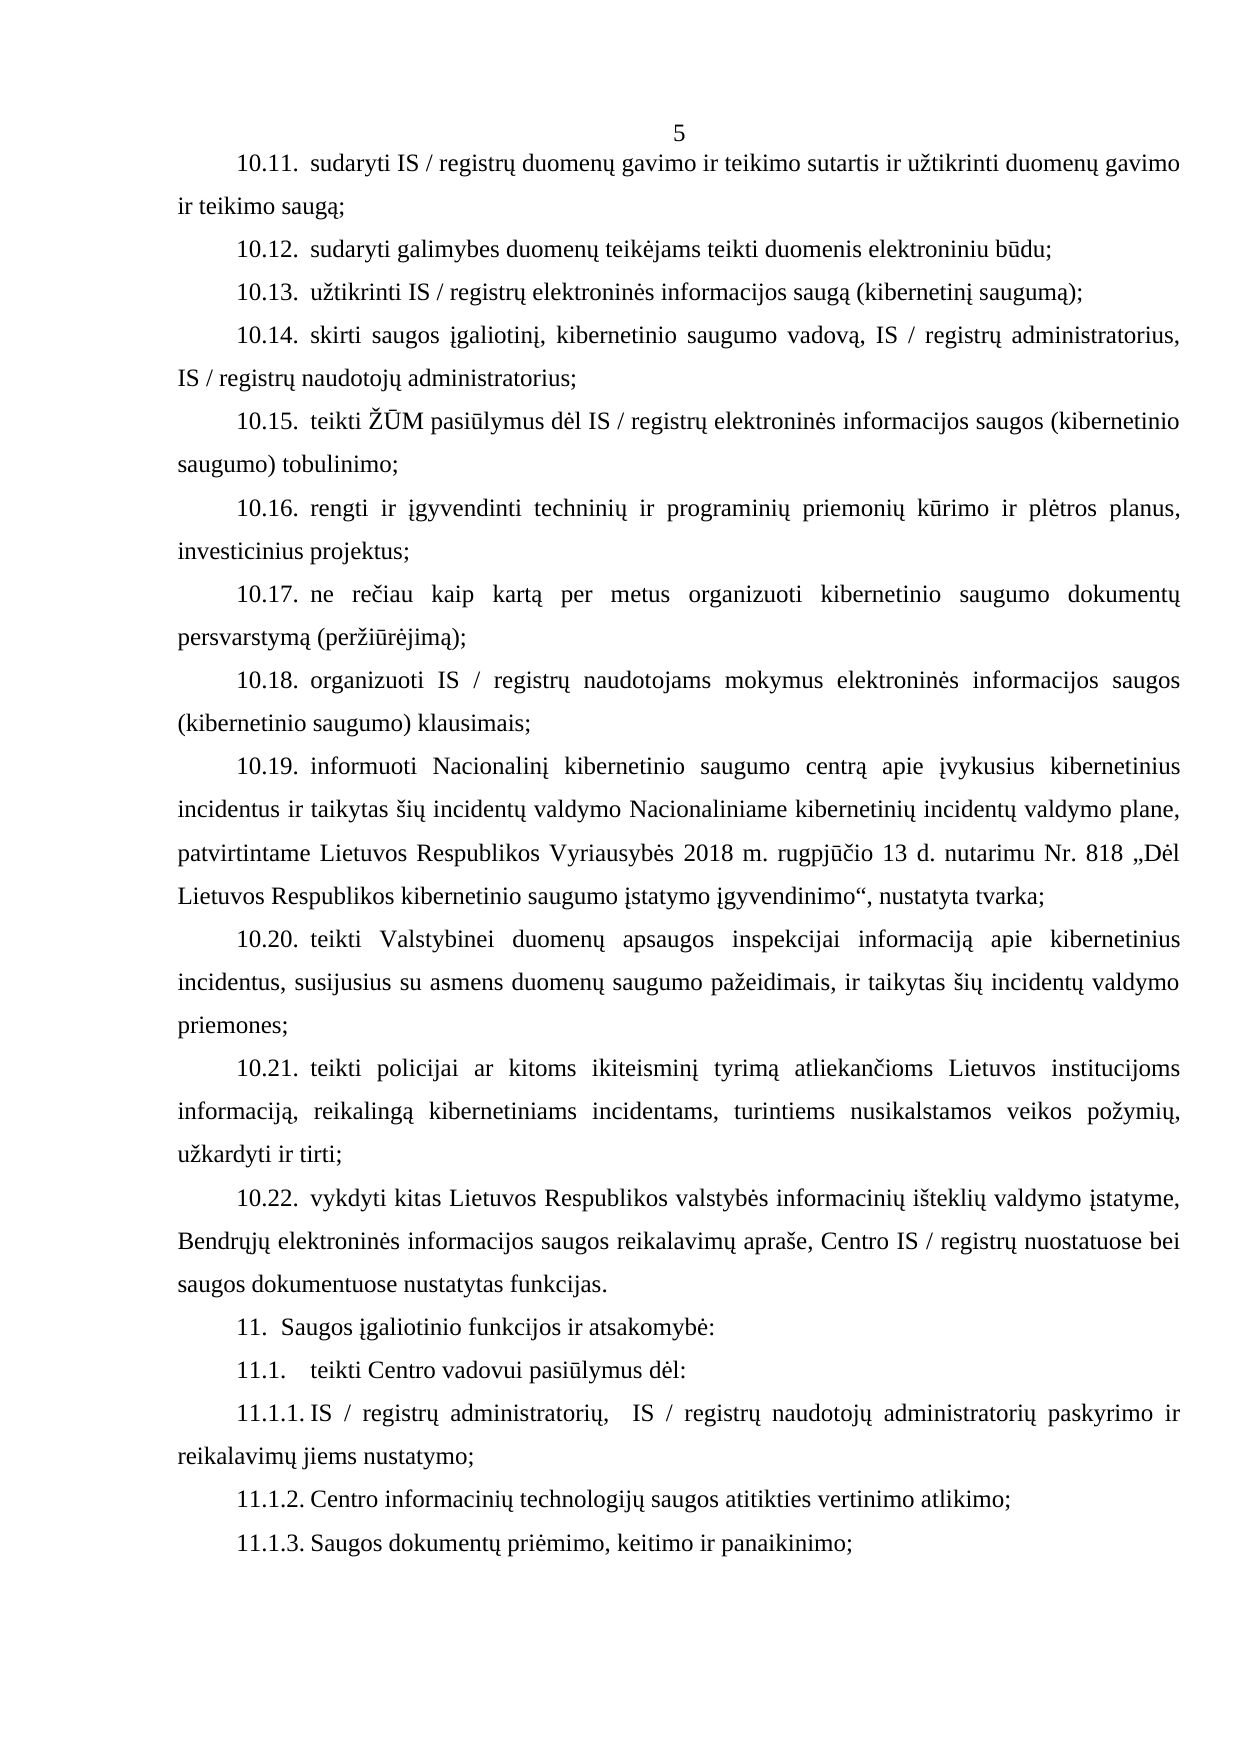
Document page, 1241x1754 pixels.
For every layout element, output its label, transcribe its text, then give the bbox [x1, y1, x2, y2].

text 11.1.3. Saugos dokumentų priėmimo, keitimo ir panaikinimo; [177, 1528, 1181, 1556]
text 10.18. organizuoti IS / registrų naudotojams mokymus elektroninės informacijos saugos (kibernetinio saugumo) klausimais; [177, 665, 1181, 737]
text 10.21. teikti policijai ar kitoms ikiteisminį tyrimą atliekančioms Lietuvos institucijoms informaciją, reikalingą kibernetiniams incidentams, turintiems nusikalstamos veikos požymių, užkardyti ir tirti; [177, 1053, 1181, 1168]
text 10.20. teikti Valstybinei duomenų apsaugos inspekcijai informaciją apie kibernetinius incidentus, susijusius su asmens duomenų saugumo pažeidimais, ir taikytas šių incidentų valdymo priemones; [177, 924, 1181, 1039]
text 10.14. skirti saugos įgaliotinį, kibernetinio saugumo vadovą, IS / registrų administratorius, IS / registrų naudotojų administratorius; [177, 320, 1181, 392]
text 11.1. teikti Centro vadovui pasiūlymus dėl: [177, 1355, 1181, 1384]
text 10.12. sudaryti galimybes duomenų teikėjams teikti duomenis elektroniniu būdu; [177, 234, 1181, 263]
text 10.22. vykdyti kitas Lietuvos Respublikos valstybės informacinių išteklių valdymo įstatyme, Bendrųjų elektroninės informacijos saugos reikalavimų apraše, Centro IS / registrų nuostatuose bei saugos dokumentuose nustatytas funkcijas. [177, 1183, 1181, 1298]
text 10.11. sudaryti IS / registrų duomenų gavimo ir teikimo sutartis ir užtikrinti duomenų gavimo ir teikimo saugą; [177, 148, 1181, 219]
text 11.1.1. IS / registrų administratorių, IS / registrų naudotojų administratorių paskyrimo ir reikalavimų jiems nustatymo; [177, 1398, 1181, 1470]
text 10.16. rengti ir įgyvendinti techninių ir programinių priemonių kūrimo ir plėtros planus, investicinius projektus; [177, 493, 1181, 564]
text 10.17. ne rečiau kaip kartą per metus organizuoti kibernetinio saugumo dokumentų persvarstymą (peržiūrėjimą); [177, 579, 1181, 651]
text 10.13. užtikrinti IS / registrų elektroninės informacijos saugą (kibernetinį saugumą); [177, 277, 1181, 306]
text 11.1.2. Centro informacinių technologijų saugos atitikties vertinimo atlikimo; [177, 1484, 1181, 1513]
text 10.19. informuoti Nacionalinį kibernetinio saugumo centrą apie įvykusius kibernetinius incidentus ir taikytas šių incidentų valdymo Nacionaliniame kibernetinių incidentų valdymo plane, patvirtintame Lietuvos Respublikos Vyriausybės 2018 m. rugpjūčio 13 d. nutarimu Nr. 818 „Dėl Lietuvos Respublikos kibernetinio saugumo įstatymo įgyvendinimo“, nustatyta tvarka; [177, 751, 1181, 909]
text 11. Saugos įgaliotinio funkcijos ir atsakomybė: [177, 1312, 1181, 1341]
text 10.15. teikti ŽŪM pasiūlymus dėl IS / registrų elektroninės informacijos saugos (kibernetinio saugumo) tobulinimo; [177, 406, 1181, 478]
